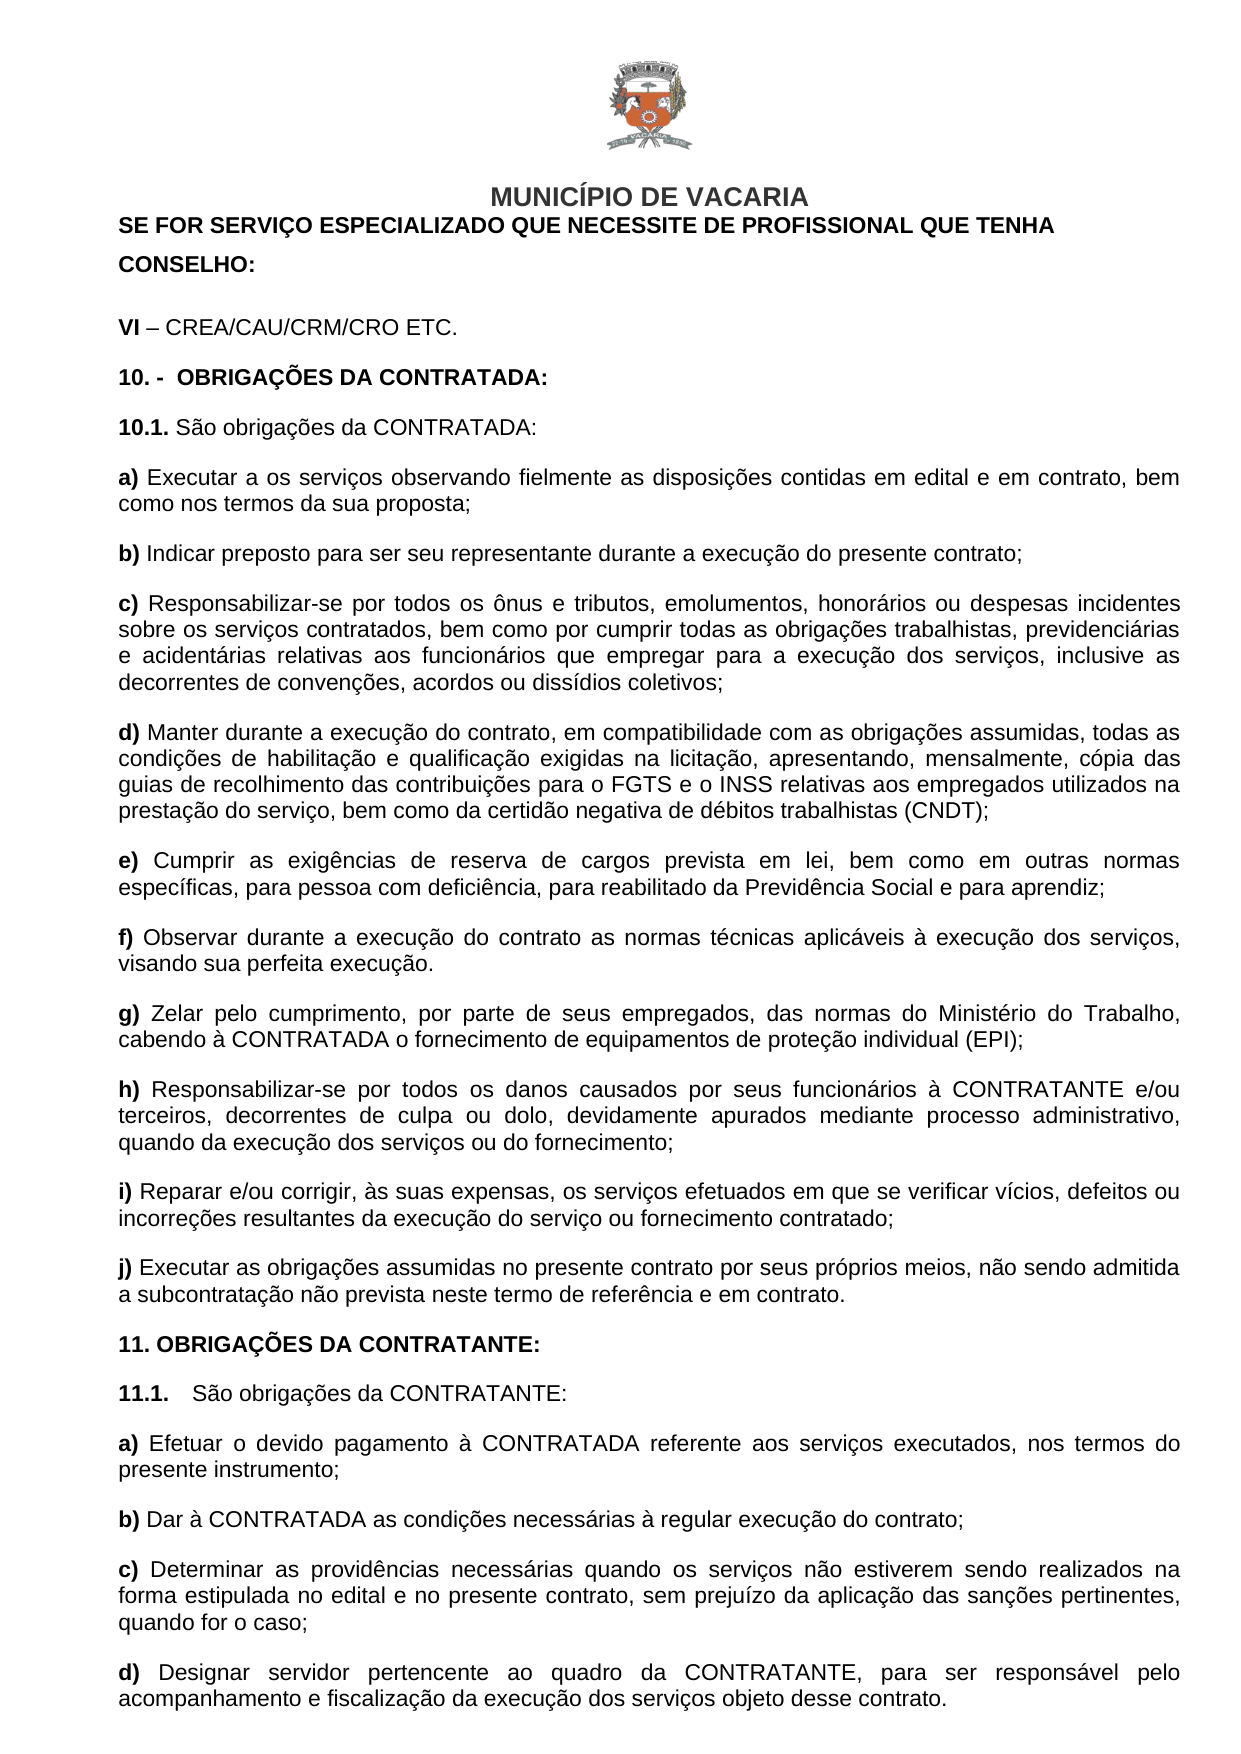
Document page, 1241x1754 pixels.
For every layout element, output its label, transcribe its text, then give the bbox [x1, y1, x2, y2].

text 11.1. São obrigações da CONTRATANTE: [118, 1380, 1181, 1407]
text d) Designar servidor pertencente ao quadro da CONTRATANTE, para ser responsável pelo acompanhamento e fiscalização da execução dos serviços objeto desse contrato. [118, 1658, 1181, 1711]
text 11. OBRIGAÇÕES DA CONTRATANTE: [118, 1331, 1181, 1357]
text i) Reparar e/ou corrigir, às suas expensas, os serviços efetuados em que se verificar vícios, defeitos ou incorreções resultantes da execução do serviço ou fornecimento contratado; [118, 1178, 1181, 1231]
text h) Responsabilizar-se por todos os danos causados por seus funcionários à CONTRATANTE e/ou terceiros, decorrentes de culpa ou dolo, devidamente apurados mediante processo administrativo, quando da execução dos serviços ou do fornecimento; [118, 1076, 1181, 1155]
text c) Determinar as providências necessárias quando os serviços não estiverem sendo realizados na forma estipulada no edital e no presente contrato, sem prejuízo da aplicação das sanções pertinentes, quando for o caso; [118, 1556, 1181, 1635]
text 10.1. São obrigações da CONTRATADA: [118, 414, 1181, 440]
text e) Cumprir as exigências de reserva de cargos prevista em lei, bem como em outras normas específicas, para pessoa com deficiência, para reabilitado da Previdência Social e para aprendiz; [118, 847, 1181, 900]
text 10. - OBRIGAÇÕES DA CONTRATADA: [118, 364, 1181, 390]
text a) Executar a os serviços observando fielmente as disposições contidas em edital e em contrato, bem como nos termos da sua proposta; [118, 464, 1181, 516]
text g) Zelar pelo cumprimento, por parte de seus empregados, das normas do Ministério do Trabalho, cabendo à CONTRATADA o fornecimento de equipamentos de proteção individual (EPI); [118, 999, 1181, 1052]
text j) Executar as obrigações assumidas no presente contrato por seus próprios meios, não sendo admitida a subcontratação não prevista neste termo de referência e em contrato. [118, 1254, 1181, 1307]
text b) Dar à CONTRATADA as condições necessárias à regular execução do contrato; [118, 1506, 1181, 1533]
text SE FOR SERVIÇO ESPECIALIZADO QUE NECESSITE DE PROFISSIONAL QUE TENHA CONSELHO: [118, 212, 1181, 278]
text d) Manter durante a execução do contrato, em compatibilidade com as obrigações assumidas, todas as condições de habilitação e qualificação exigidas na licitação, apresentando, mensalmente, cópia das guias de recolhimento das contribuições para o FGTS e o INSS relativas aos empregados utilizados na prestação do serviço, bem como da certidão negativa de débitos trabalhistas (CNDT); [118, 718, 1181, 824]
text f) Observar durante a execução do contrato as normas técnicas aplicáveis à execução dos serviços, visando sua perfeita execução. [118, 923, 1181, 976]
text a) Efetuar o devido pagamento à CONTRATADA referente aos serviços executados, nos termos do presente instrumento; [118, 1430, 1181, 1483]
picture [606, 60, 693, 150]
text VI – CREA/CAU/CRM/CRO ETC. [118, 314, 1181, 341]
text c) Responsabilizar-se por todos os ônus e tributos, emolumentos, honorários ou despesas incidentes sobre os serviços contratados, bem como por cumprir todas as obrigações trabalhistas, previdenciárias e acidentárias relativas aos funcionários que empregar para a execução dos serviços, inclusive as decorrentes de convenções, acordos ou dissídios coletivos; [118, 589, 1181, 695]
text b) Indicar preposto para ser seu representante durante a execução do presente contrato; [118, 540, 1181, 566]
